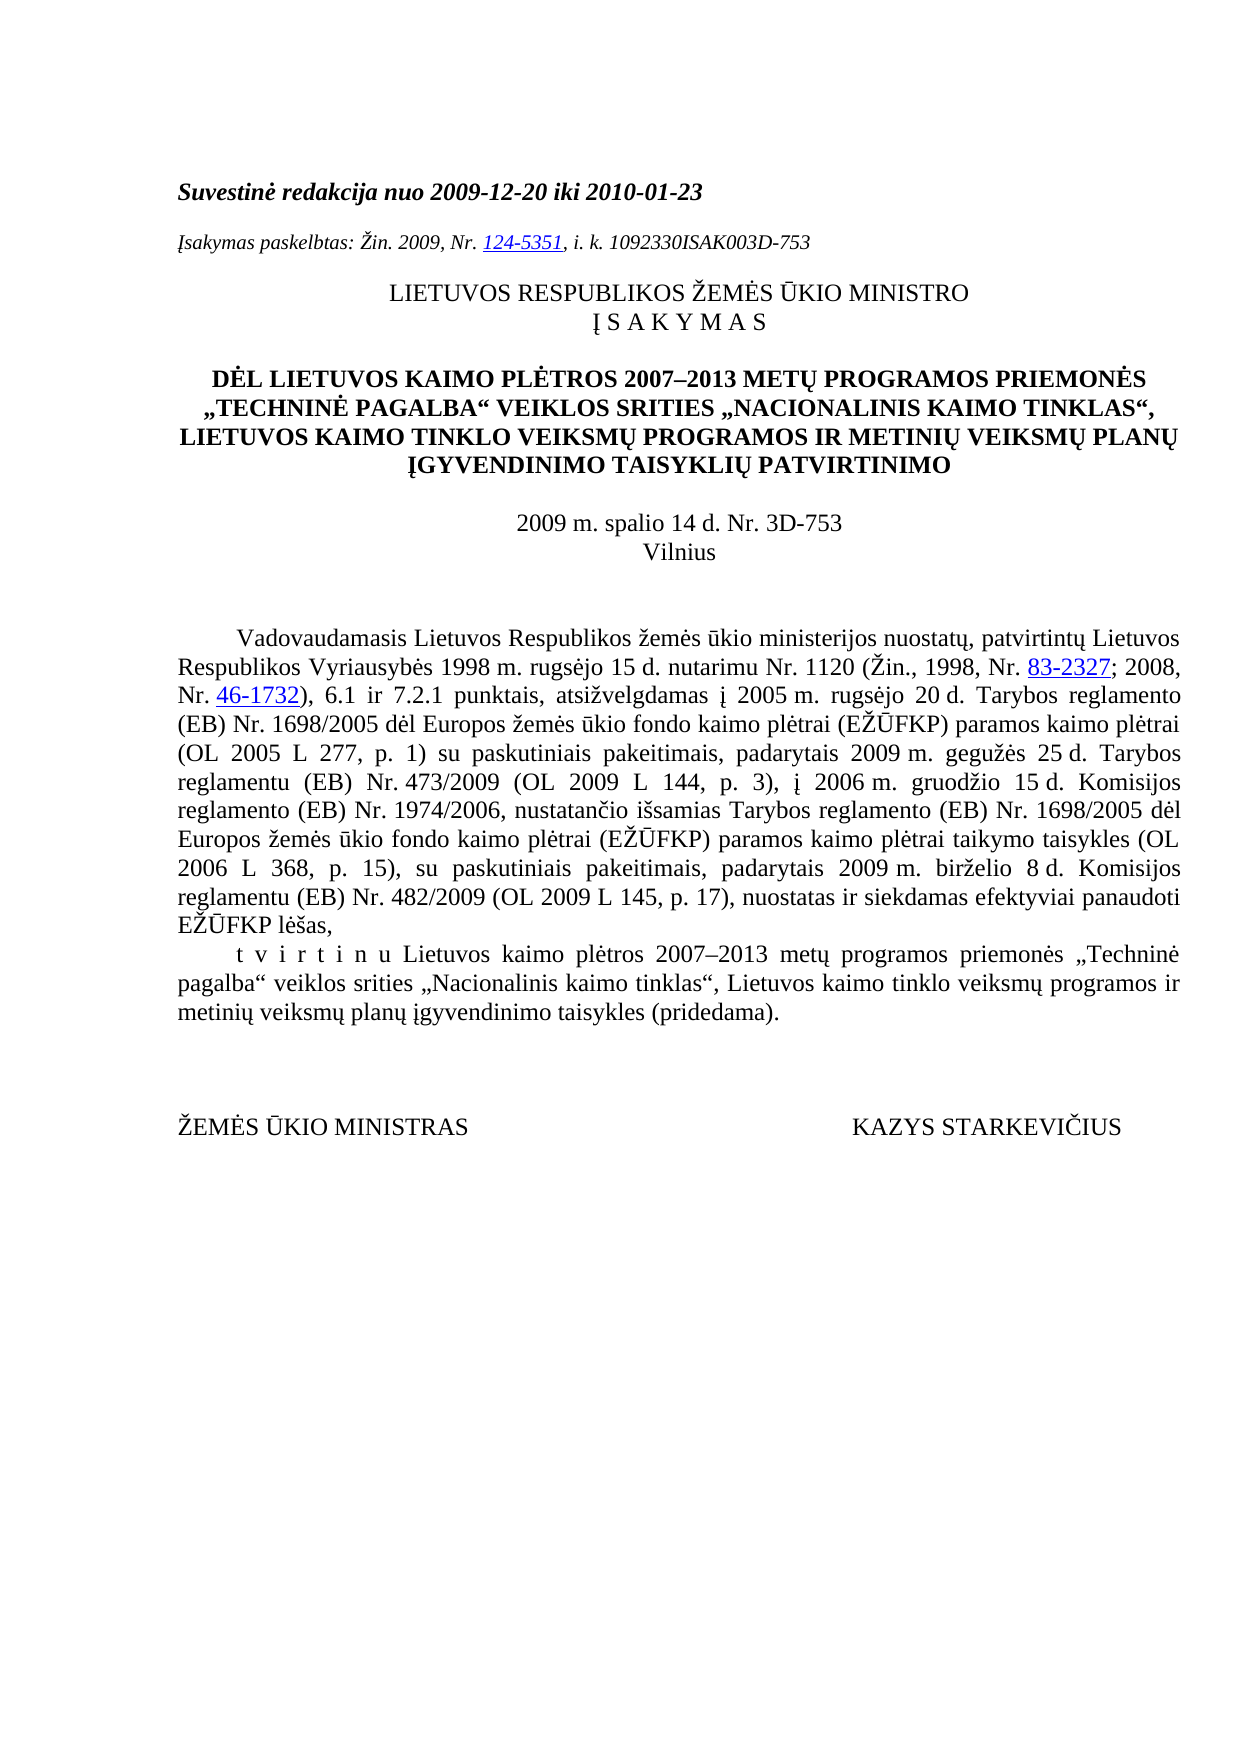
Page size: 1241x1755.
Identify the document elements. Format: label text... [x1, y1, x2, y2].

text LIETUVOS RESPUBLIKOS ŽEMĖS ŪKIO MINISTRO [177, 278, 1181, 307]
text DĖL LIETUVOS KAIMO PLĖTROS 2007–2013 METŲ PROGRAMOS PRIEMONĖS „TECHNINĖ PAGALBA“ VEIKLOS SRITIES „NACIONALINIS KAIMO TINKLAS“, LIETUVOS KAIMO TINKLO VEIKSMŲ PROGRAMOS IR METINIŲ VEIKSMŲ PLANŲ ĮGYVENDINIMO TAISYKLIŲ PATVIRTINIMO [177, 364, 1181, 479]
text Suvestinė redakcija nuo 2009-12-20 iki 2010-01-23 [177, 177, 1181, 206]
text Vadovaudamasis Lietuvos Respublikos žemės ūkio ministerijos nuostatų, patvirtintų Lietuvos Respublikos Vyriausybės 1998 m. rugsėjo 15 d. nutarimu Nr. 1120 (Žin., 1998, Nr. 83-2327; 2008, Nr. 46-1732), 6.1 ir 7.2.1 punktais, atsižvelgdamas į 2005 m. rugsėjo 20 d. Tarybos reglamento (EB) Nr. 1698/2005 dėl Europos žemės ūkio fondo kaimo plėtrai (EŽŪFKP) paramos kaimo plėtrai (OL 2005 L 277, p. 1) su paskutiniais pakeitimais, padarytais 2009 m. gegužės 25 d. Tarybos reglamentu (EB) Nr. 473/2009 (OL 2009 L 144, p. 3), į 2006 m. gruodžio 15 d. Komisijos reglamento (EB) Nr. 1974/2006, nustatančio išsamias Tarybos reglamento (EB) Nr. 1698/2005 dėl Europos žemės ūkio fondo kaimo plėtrai (EŽŪFKP) paramos kaimo plėtrai taikymo taisykles (OL 2006 L 368, p. 15), su paskutiniais pakeitimais, padarytais 2009 m. birželio 8 d. Komisijos reglamentu (EB) Nr. 482/2009 (OL 2009 L 145, p. 17), nuostatas ir siekdamas efektyviai panaudoti EŽŪFKP lėšas, [177, 623, 1181, 939]
text Vilnius [177, 537, 1181, 566]
text t v i r t i n u Lietuvos kaimo plėtros 2007–2013 metų programos priemonės „Techninė pagalba“ veiklos srities „Nacionalinis kaimo tinklas“, Lietuvos kaimo tinklo veiksmų programos ir metinių veiksmų planų įgyvendinimo taisykles (pridedama). [177, 939, 1181, 1026]
text Į S A K Y M A S [177, 307, 1181, 336]
text Įsakymas paskelbtas: Žin. 2009, Nr. 124-5351, i. k. 1092330ISAK003D-753 [177, 230, 1181, 254]
text Žemės ūkio ministras Kazys Starkevičius [177, 1112, 1181, 1141]
text 2009 m. spalio 14 d. Nr. 3D-753 [177, 508, 1181, 537]
